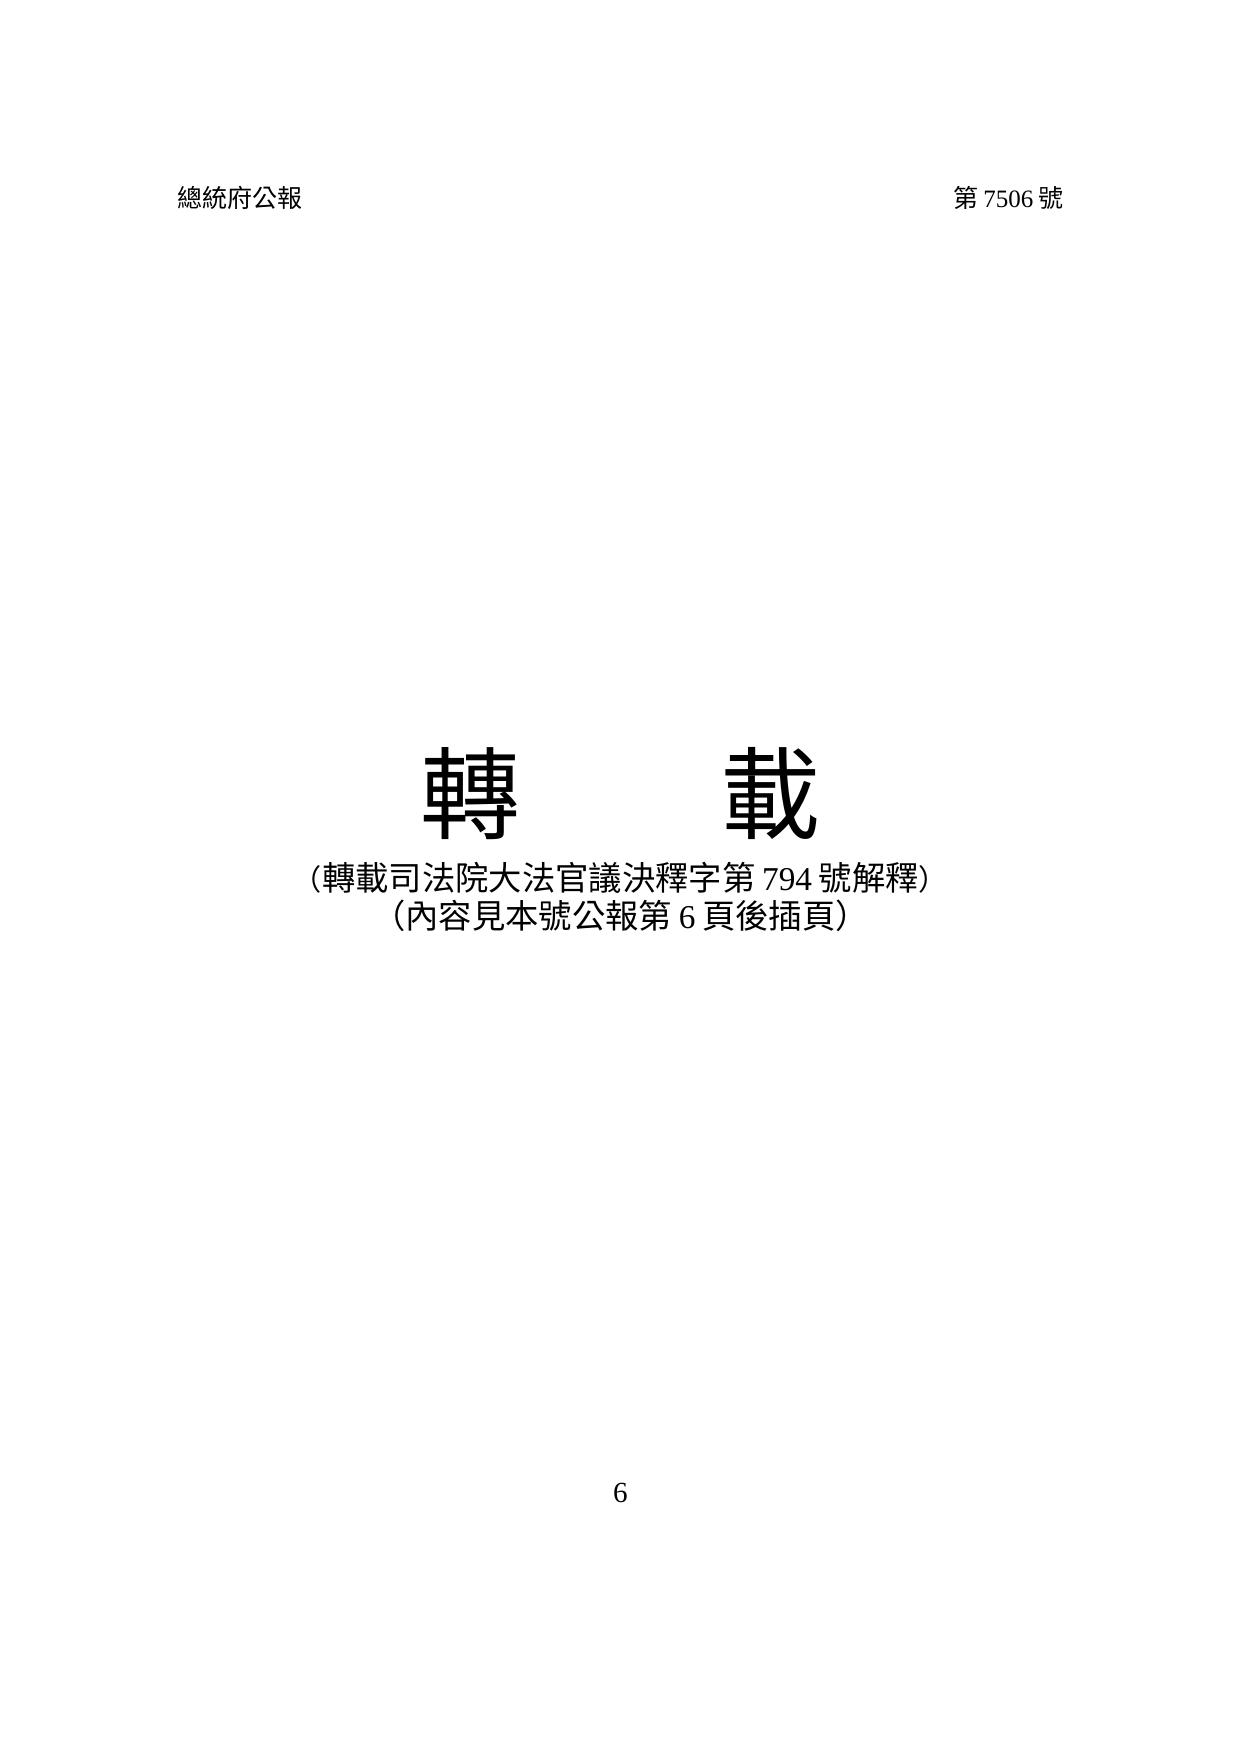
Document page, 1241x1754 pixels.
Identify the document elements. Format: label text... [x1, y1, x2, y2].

text 轉 載 [177, 716, 1063, 861]
text （轉載司法院大法官議決釋字第794號解釋） [177, 861, 1063, 898]
text （內容見本號公報第6頁後插頁） [177, 898, 1063, 936]
